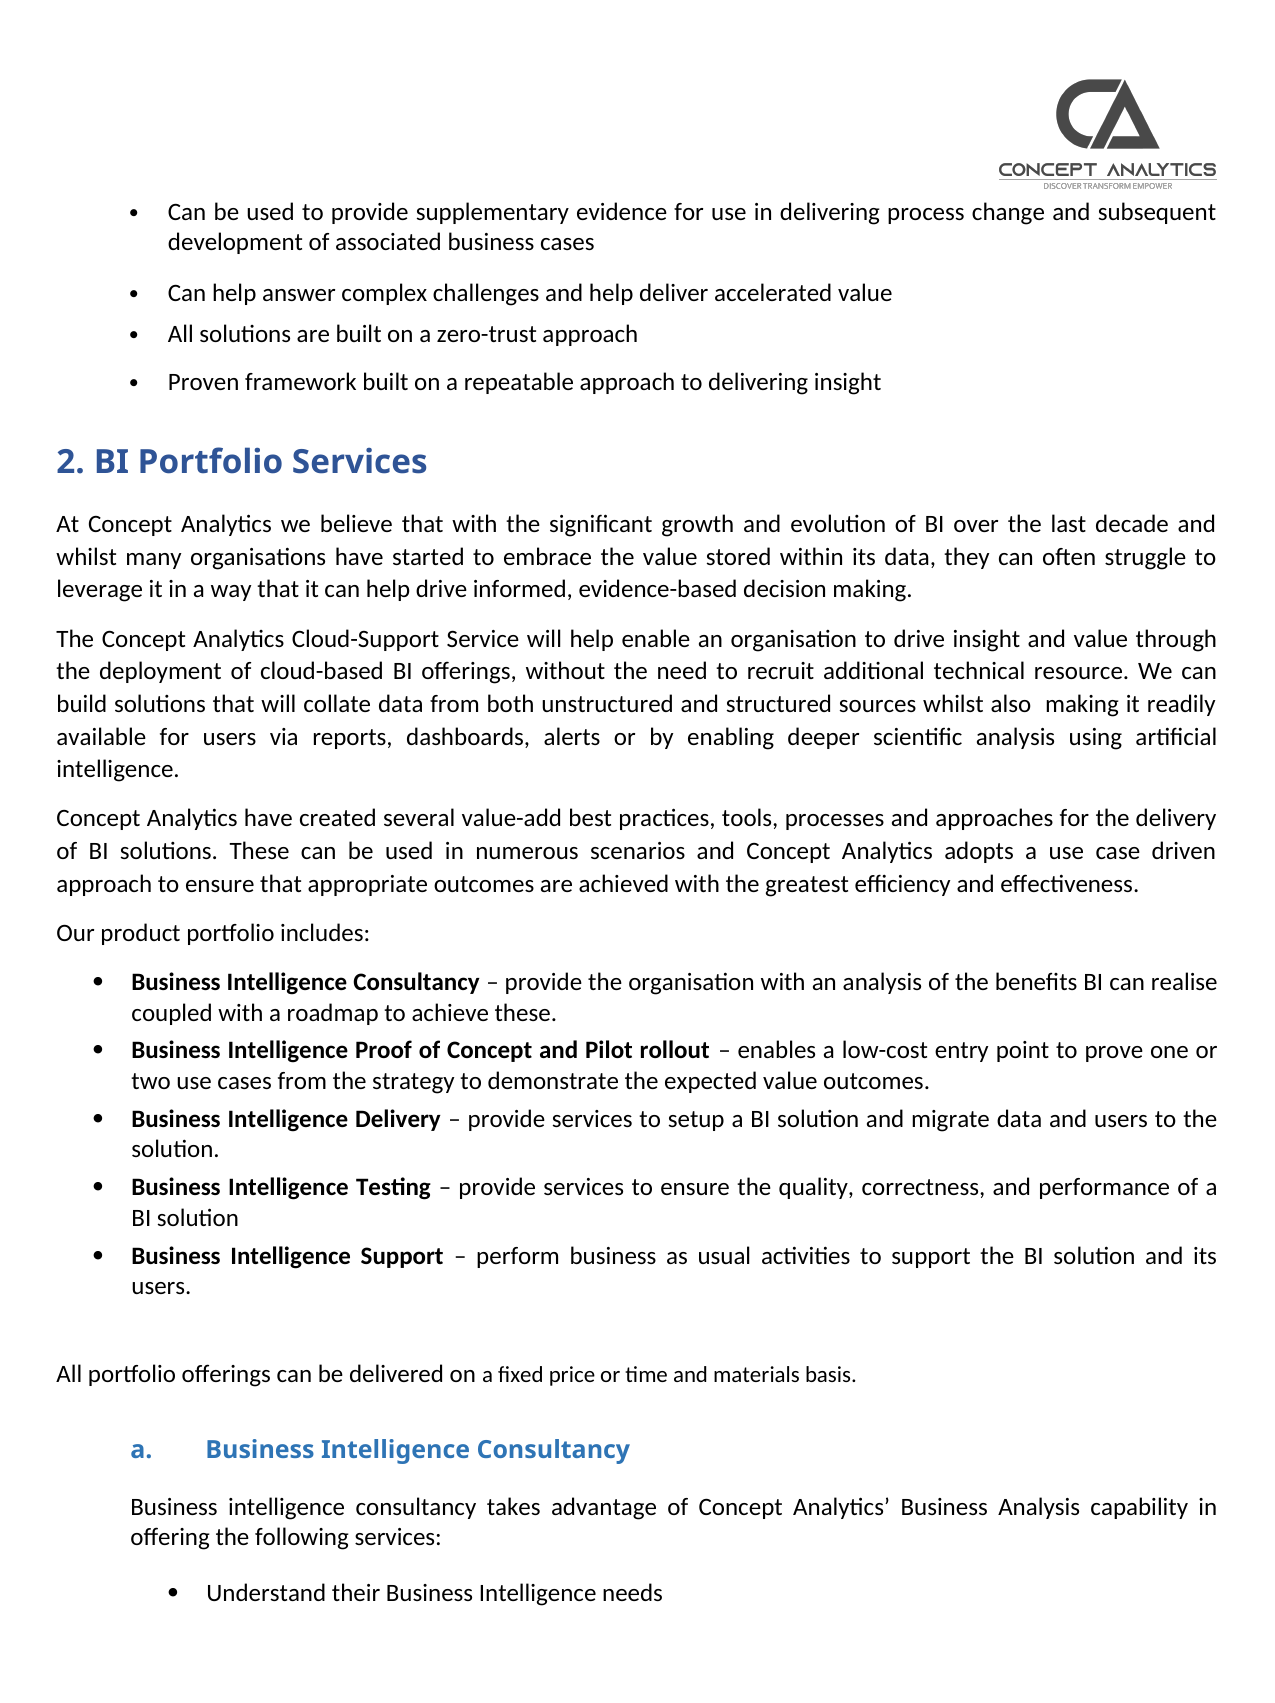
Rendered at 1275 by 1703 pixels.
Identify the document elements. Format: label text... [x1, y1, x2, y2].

list Business Intelligence Support – perform business as usual activities to support the BI solution and its users. [94, 1240, 1219, 1301]
list Proven framework built on a repeatable approach to delivering insight [130, 366, 1219, 396]
list Business Intelligence Consultancy – provide the organisation with an analysis of the benefits BI can realise coupled with a roadmap to achieve these. [94, 966, 1219, 1027]
list Understand their Business Intelligence needs [169, 1577, 1219, 1608]
text Business intelligence consultancy takes advantage of Concept Analytics’ Business Analysis capability in offering the following services: [130, 1491, 1219, 1552]
text All portfolio offerings can be delivered on a fixed price or time and materials basis. [56, 1358, 1219, 1388]
text Concept Analytics have created several value-add best practices, tools, processes and approaches for the delivery of BI solutions. These can be used in numerous scenarios and Concept Analytics adopts a use case driven approach to ensure that appropriate outcomes are achieved with the greatest efficiency and effectiveness. [56, 802, 1219, 898]
list Business Intelligence Proof of Concept and Pilot rollout – enables a low-cost entry point to prove one or two use cases from the strategy to demonstrate the expected value outcomes. [94, 1035, 1219, 1096]
list BI Portfolio Services [56, 438, 1219, 483]
list All solutions are built on a zero-trust approach [130, 318, 1219, 349]
list Can be used to provide supplementary evidence for use in delivering process change and subsequent development of associated business cases [130, 196, 1219, 257]
subtitle Business Intelligence Consultancy [130, 1432, 1219, 1466]
list Can help answer complex challenges and help deliver accelerated value [130, 278, 1219, 308]
list Business Intelligence Delivery – provide services to setup a BI solution and migrate data and users to the solution. [94, 1103, 1219, 1164]
text The Concept Analytics Cloud-Support Service will help enable an organisation to drive insight and value through the deployment of cloud-based BI offerings, without the need to recruit additional technical resource. We can build solutions that will collate data from both unstructured and structured sources whilst also making it readily available for users via reports, dashboards, alerts or by enabling deeper scientific analysis using artificial intelligence. [56, 623, 1219, 784]
text At Concept Analytics we believe that with the significant growth and evolution of BI over the last decade and whilst many organisations have started to embrace the value stored within its data, they can often struggle to leverage it in a way that it can help drive informed, evidence-based decision making. [56, 508, 1219, 604]
list Business Intelligence Testing – provide services to ensure the quality, correctness, and performance of a BI solution [94, 1172, 1219, 1233]
text Our product portfolio includes: [56, 917, 1219, 947]
